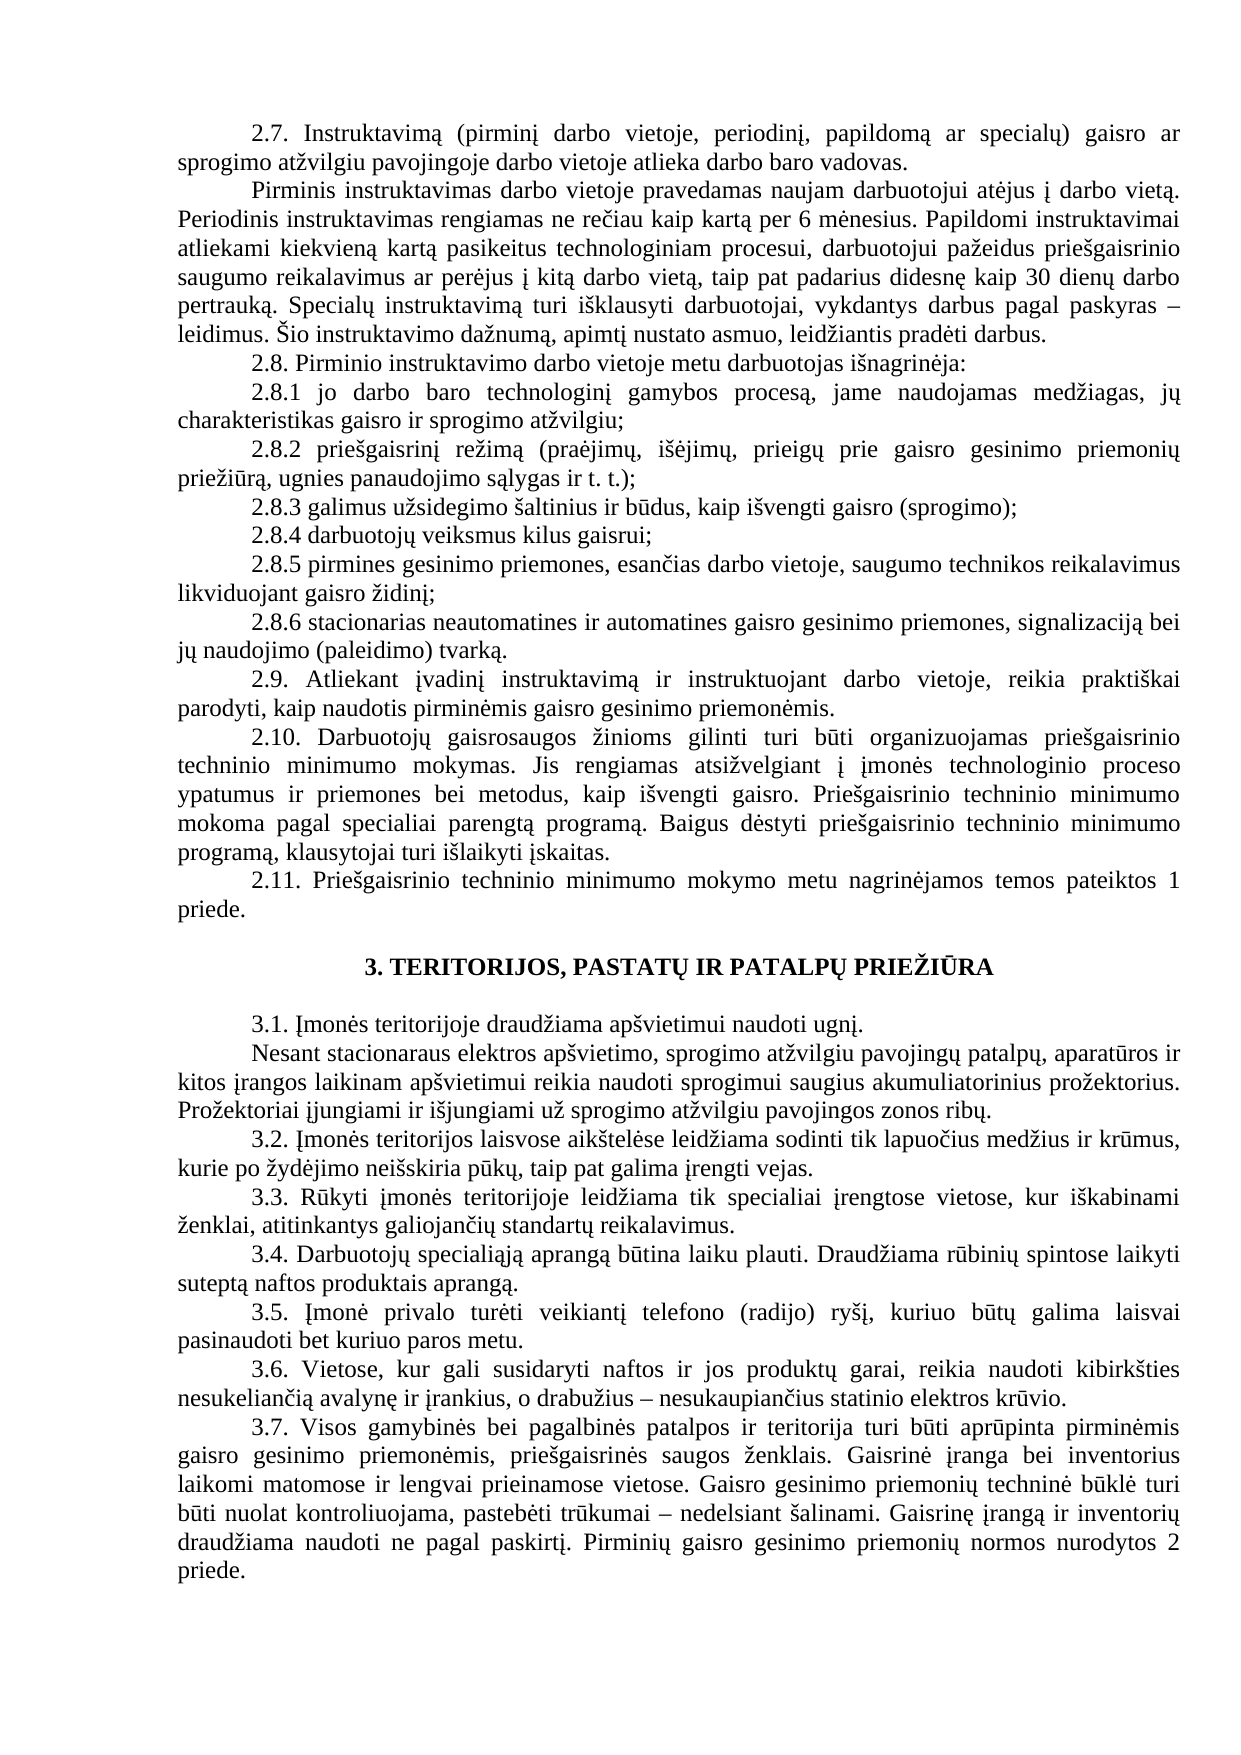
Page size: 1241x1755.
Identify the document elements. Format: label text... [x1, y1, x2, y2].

text 3. TERITORIJOS, PASTATŲ IR PATALPŲ PRIEŽIŪRA [177, 952, 1181, 981]
text 3.1. Įmonės teritorijoje draudžiama apšvietimui naudoti ugnį. [177, 1009, 1181, 1038]
text 3.3. Rūkyti įmonės teritorijoje leidžiama tik specialiai įrengtose vietose, kur iškabinami ženklai, atitinkantys galiojančių standartų reikalavimus. [177, 1182, 1181, 1239]
text 2.9. Atliekant įvadinį instruktavimą ir instruktuojant darbo vietoje, reikia praktiškai parodyti, kaip naudotis pirminėmis gaisro gesinimo priemonėmis. [177, 664, 1181, 722]
text 2.10. Darbuotojų gaisrosaugos žinioms gilinti turi būti organizuojamas priešgaisrinio techninio minimumo mokymas. Jis rengiamas atsižvelgiant į įmonės technologinio proceso ypatumus ir priemones bei metodus, kaip išvengti gaisro. Priešgaisrinio techninio minimumo mokoma pagal specialiai parengtą programą. Baigus dėstyti priešgaisrinio techninio minimumo programą, klausytojai turi išlaikyti įskaitas. [177, 722, 1181, 866]
text 2.8.4 darbuotojų veiksmus kilus gaisrui; [177, 521, 1181, 549]
text 2.8.5 pirmines gesinimo priemones, esančias darbo vietoje, saugumo technikos reikalavimus likviduojant gaisro židinį; [177, 549, 1181, 607]
text 2.11. Priešgaisrinio techninio minimumo mokymo metu nagrinėjamos temos pateiktos 1 priede. [177, 866, 1181, 923]
text 2.7. Instruktavimą (pirminį darbo vietoje, periodinį, papildomą ar specialų) gaisro ar sprogimo atžvilgiu pavojingoje darbo vietoje atlieka darbo baro vadovas. [177, 118, 1181, 176]
text 2.8.6 stacionarias neautomatines ir automatines gaisro gesinimo priemones, signalizaciją bei jų naudojimo (paleidimo) tvarką. [177, 607, 1181, 664]
text 2.8. Pirminio instruktavimo darbo vietoje metu darbuotojas išnagrinėja: [177, 348, 1181, 377]
text Nesant stacionaraus elektros apšvietimo, sprogimo atžvilgiu pavojingų patalpų, aparatūros ir kitos įrangos laikinam apšvietimui reikia naudoti sprogimui saugius akumuliatorinius prožektorius. Prožektoriai įjungiami ir išjungiami už sprogimo atžvilgiu pavojingos zonos ribų. [177, 1038, 1181, 1124]
text 2.8.3 galimus užsidegimo šaltinius ir būdus, kaip išvengti gaisro (sprogimo); [177, 492, 1181, 521]
text Pirminis instruktavimas darbo vietoje pravedamas naujam darbuotojui atėjus į darbo vietą. Periodinis instruktavimas rengiamas ne rečiau kaip kartą per 6 mėnesius. Papildomi instruktavimai atliekami kiekvieną kartą pasikeitus technologiniam procesui, darbuotojui pažeidus priešgaisrinio saugumo reikalavimus ar perėjus į kitą darbo vietą, taip pat padarius didesnę kaip 30 dienų darbo pertrauką. Specialų instruktavimą turi išklausyti darbuotojai, vykdantys darbus pagal paskyras – leidimus. Šio instruktavimo dažnumą, apimtį nustato asmuo, leidžiantis pradėti darbus. [177, 176, 1181, 348]
text 3.6. Vietose, kur gali susidaryti naftos ir jos produktų garai, reikia naudoti kibirkšties nesukeliančią avalynę ir įrankius, o drabužius – nesukaupiančius statinio elektros krūvio. [177, 1354, 1181, 1412]
text 3.2. Įmonės teritorijos laisvose aikštelėse leidžiama sodinti tik lapuočius medžius ir krūmus, kurie po žydėjimo neišskiria pūkų, taip pat galima įrengti vejas. [177, 1124, 1181, 1182]
text 3.5. Įmonė privalo turėti veikiantį telefono (radijo) ryšį, kuriuo būtų galima laisvai pasinaudoti bet kuriuo paros metu. [177, 1297, 1181, 1354]
text 2.8.1 jo darbo baro technologinį gamybos procesą, jame naudojamas medžiagas, jų charakteristikas gaisro ir sprogimo atžvilgiu; [177, 377, 1181, 434]
text 2.8.2 priešgaisrinį režimą (praėjimų, išėjimų, prieigų prie gaisro gesinimo priemonių priežiūrą, ugnies panaudojimo sąlygas ir t. t.); [177, 434, 1181, 492]
text 3.7. Visos gamybinės bei pagalbinės patalpos ir teritorija turi būti aprūpinta pirminėmis gaisro gesinimo priemonėmis, priešgaisrinės saugos ženklais. Gaisrinė įranga bei inventorius laikomi matomose ir lengvai prieinamose vietose. Gaisro gesinimo priemonių techninė būklė turi būti nuolat kontroliuojama, pastebėti trūkumai – nedelsiant šalinami. Gaisrinę įrangą ir inventorių draudžiama naudoti ne pagal paskirtį. Pirminių gaisro gesinimo priemonių normos nurodytos 2 priede. [177, 1412, 1181, 1584]
text 3.4. Darbuotojų specialiąją aprangą būtina laiku plauti. Draudžiama rūbinių spintose laikyti suteptą naftos produktais aprangą. [177, 1239, 1181, 1297]
